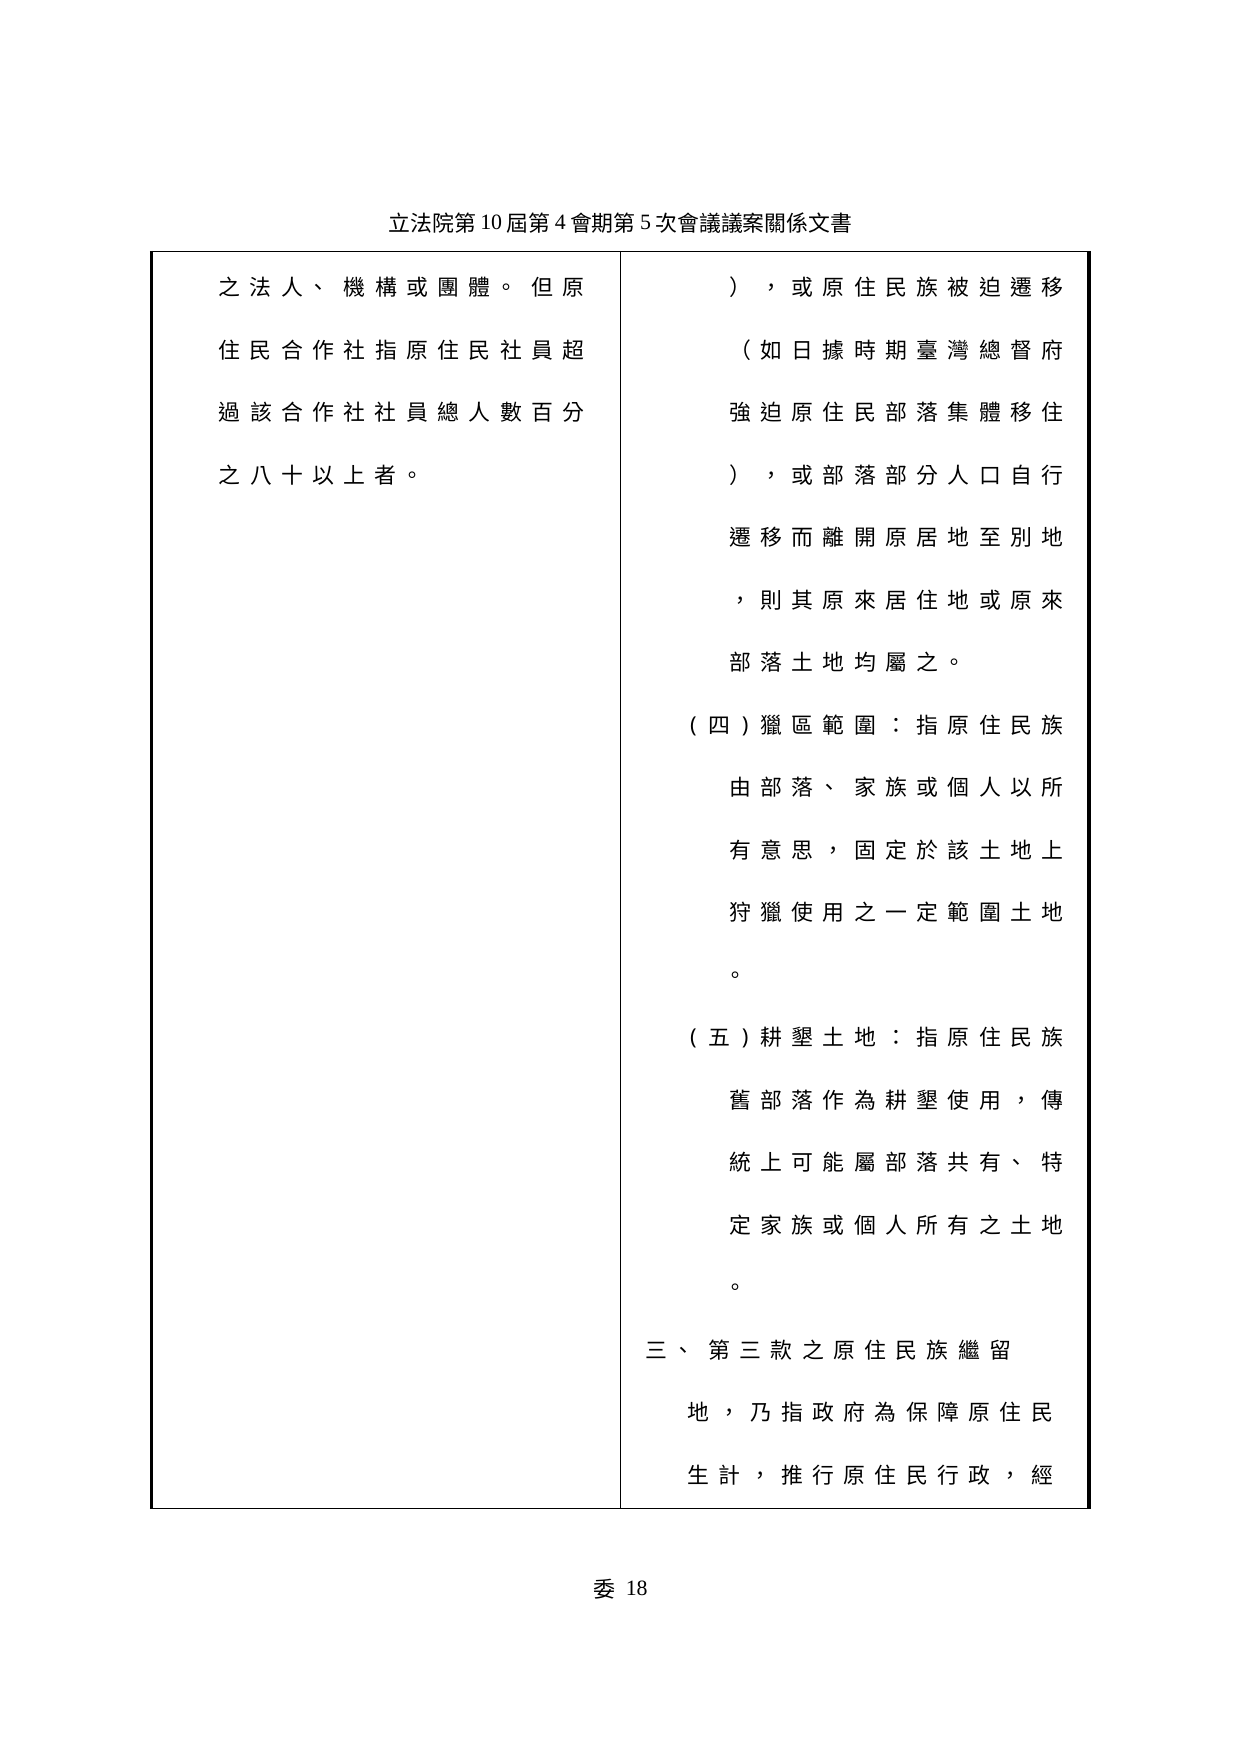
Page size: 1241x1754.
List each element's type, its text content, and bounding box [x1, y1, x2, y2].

table_cell ），或原住民族被迫遷移（如日據時期臺灣總督府強迫原住民部落集體移住），或部落部分人口自行遷移而離開原居地至別地，則其原來居住地或原來部落土地均屬之。 (四)獵區範圍：指原住民族由部落、家族或個人以所有意思，固定於該土地上狩獵使用之一定範圍土地。 (五)耕墾土地：指原住民族舊部落作為耕墾使用，傳統上可能屬部落共有、特定家族或個人所有之土地。 三、第三款之原住民族繼留地，乃指政府為保障原住民生計，推行原住民行政，經 [621, 252, 1087, 1508]
table_cell 之法人、機構或團體。但原住民合作社指原住民社員超過該合作社社員總人數百分之八十以上者。 [153, 252, 620, 1508]
